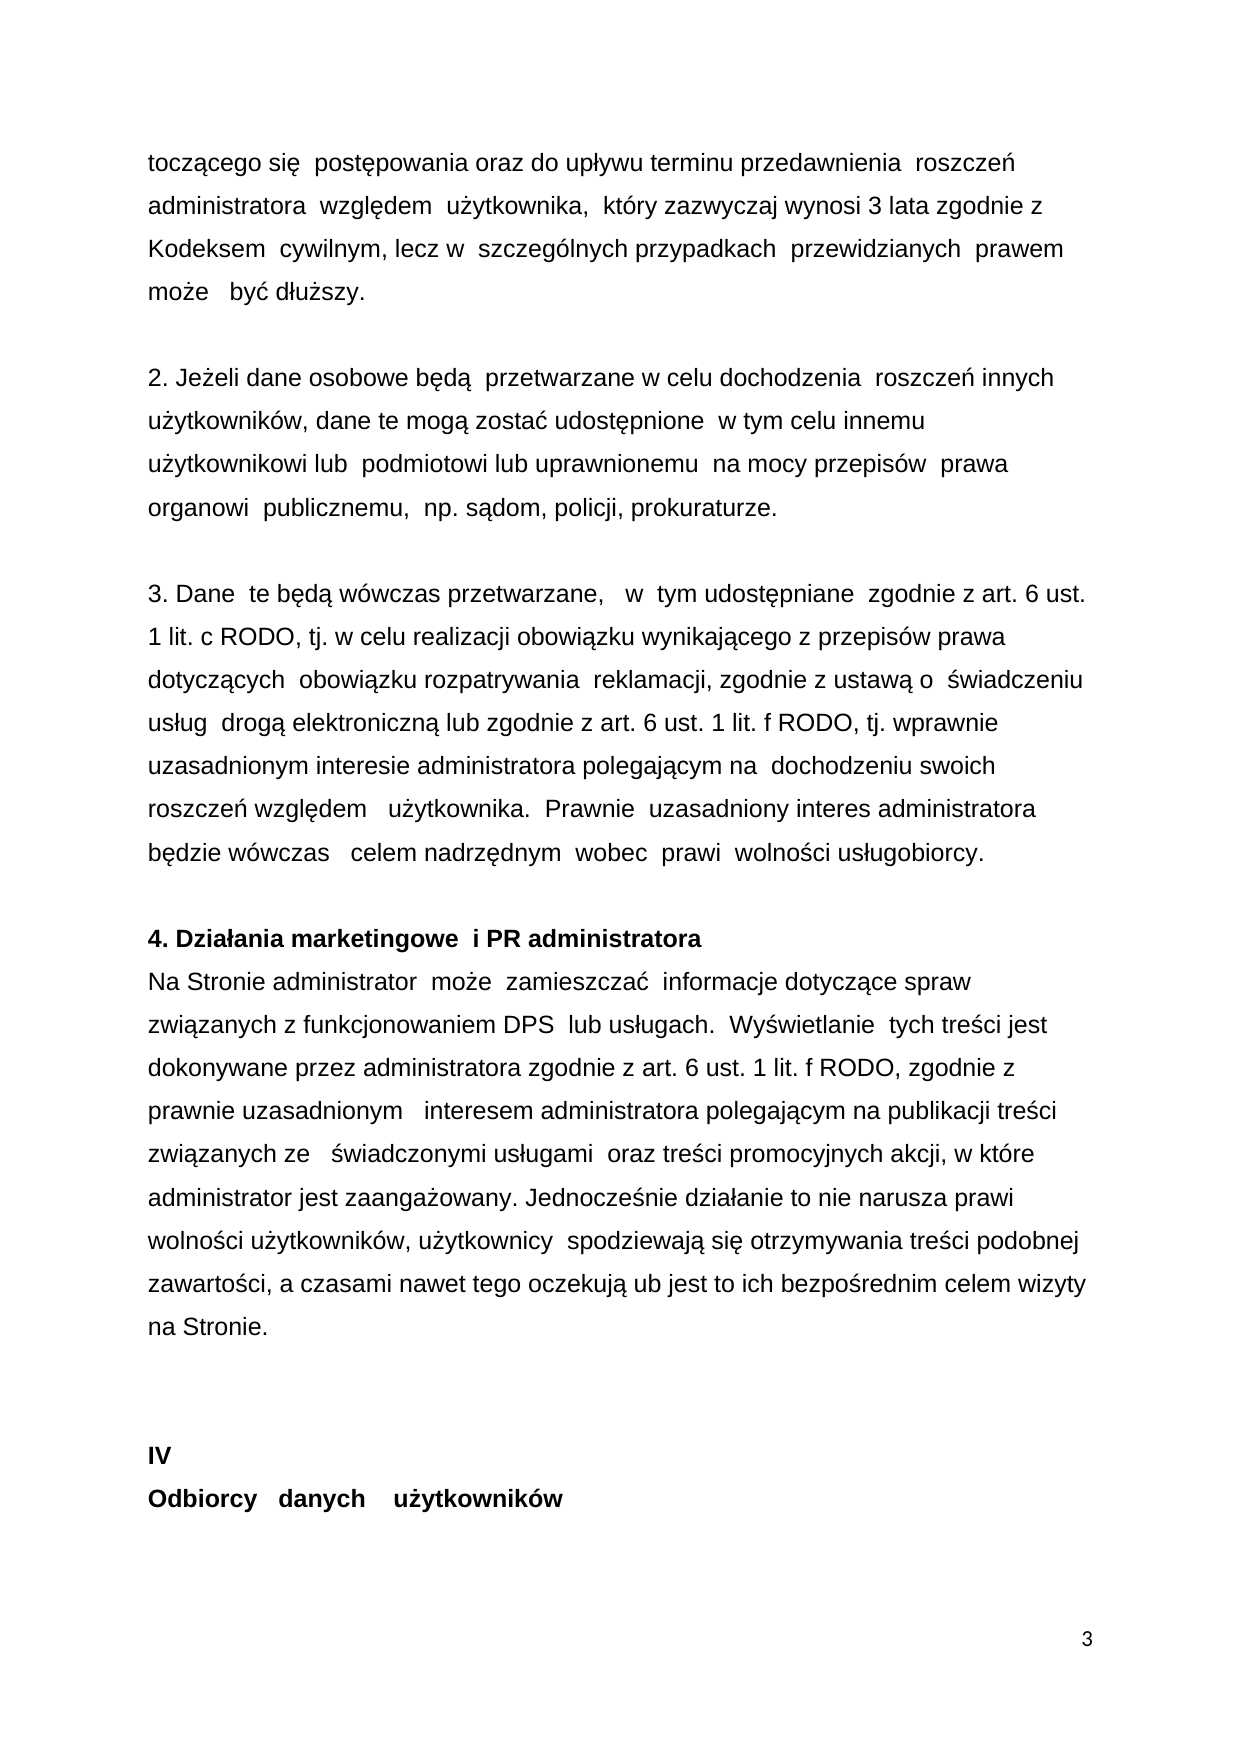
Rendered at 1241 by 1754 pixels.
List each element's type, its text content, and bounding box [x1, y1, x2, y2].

text 2. Jeżeli dane osobowe będą przetwarzane w celu dochodzenia roszczeń innych użytkowników, dane te mogą zostać udostępnione w tym celu innemu użytkownikowi lub podmiotowi lub uprawnionemu na mocy przepisów prawa organowi publicznemu, np. sądom, policji, prokuraturze. [148, 363, 1093, 521]
text Odbiorcy danych użytkowników [148, 1484, 1093, 1513]
text 3. Dane te będą wówczas przetwarzane, w tym udostępniane zgodnie z art. 6 ust. 1 lit. c RODO, tj. w celu realizacji obowiązku wynikającego z przepisów prawa dotyczących obowiązku rozpatrywania reklamacji, zgodnie z ustawą o świadczeniu usług drogą elektroniczną lub zgodnie z art. 6 ust. 1 lit. f RODO, tj. wprawnie uzasadnionym interesie administratora polegającym na dochodzeniu swoich roszczeń względem użytkownika. Prawnie uzasadniony interes administratora będzie wówczas celem nadrzędnym wobec prawi wolności usługobiorcy. [148, 579, 1093, 866]
text toczącego się postępowania oraz do upływu terminu przedawnienia roszczeń administratora względem użytkownika, który zazwyczaj wynosi 3 lata zgodnie z Kodeksem cywilnym, lecz w szczególnych przypadkach przewidzianych prawem może być dłuższy. [148, 148, 1093, 306]
text IV [148, 1441, 1093, 1470]
text 4. Działania marketingowe i PR administratora [148, 924, 1093, 953]
text Na Stronie administrator może zamieszczać informacje dotyczące spraw związanych z funkcjonowaniem DPS lub usługach. Wyświetlanie tych treści jest dokonywane przez administratora zgodnie z art. 6 ust. 1 lit. f RODO, zgodnie z prawnie uzasadnionym interesem administratora polegającym na publikacji treści związanych ze świadczonymi usługami oraz treści promocyjnych akcji, w które administrator jest zaangażowany. Jednocześnie działanie to nie narusza prawi wolności użytkowników, użytkownicy spodziewają się otrzymywania treści podobnej zawartości, a czasami nawet tego oczekują ub jest to ich bezpośrednim celem wizyty na Stronie. [148, 967, 1093, 1341]
